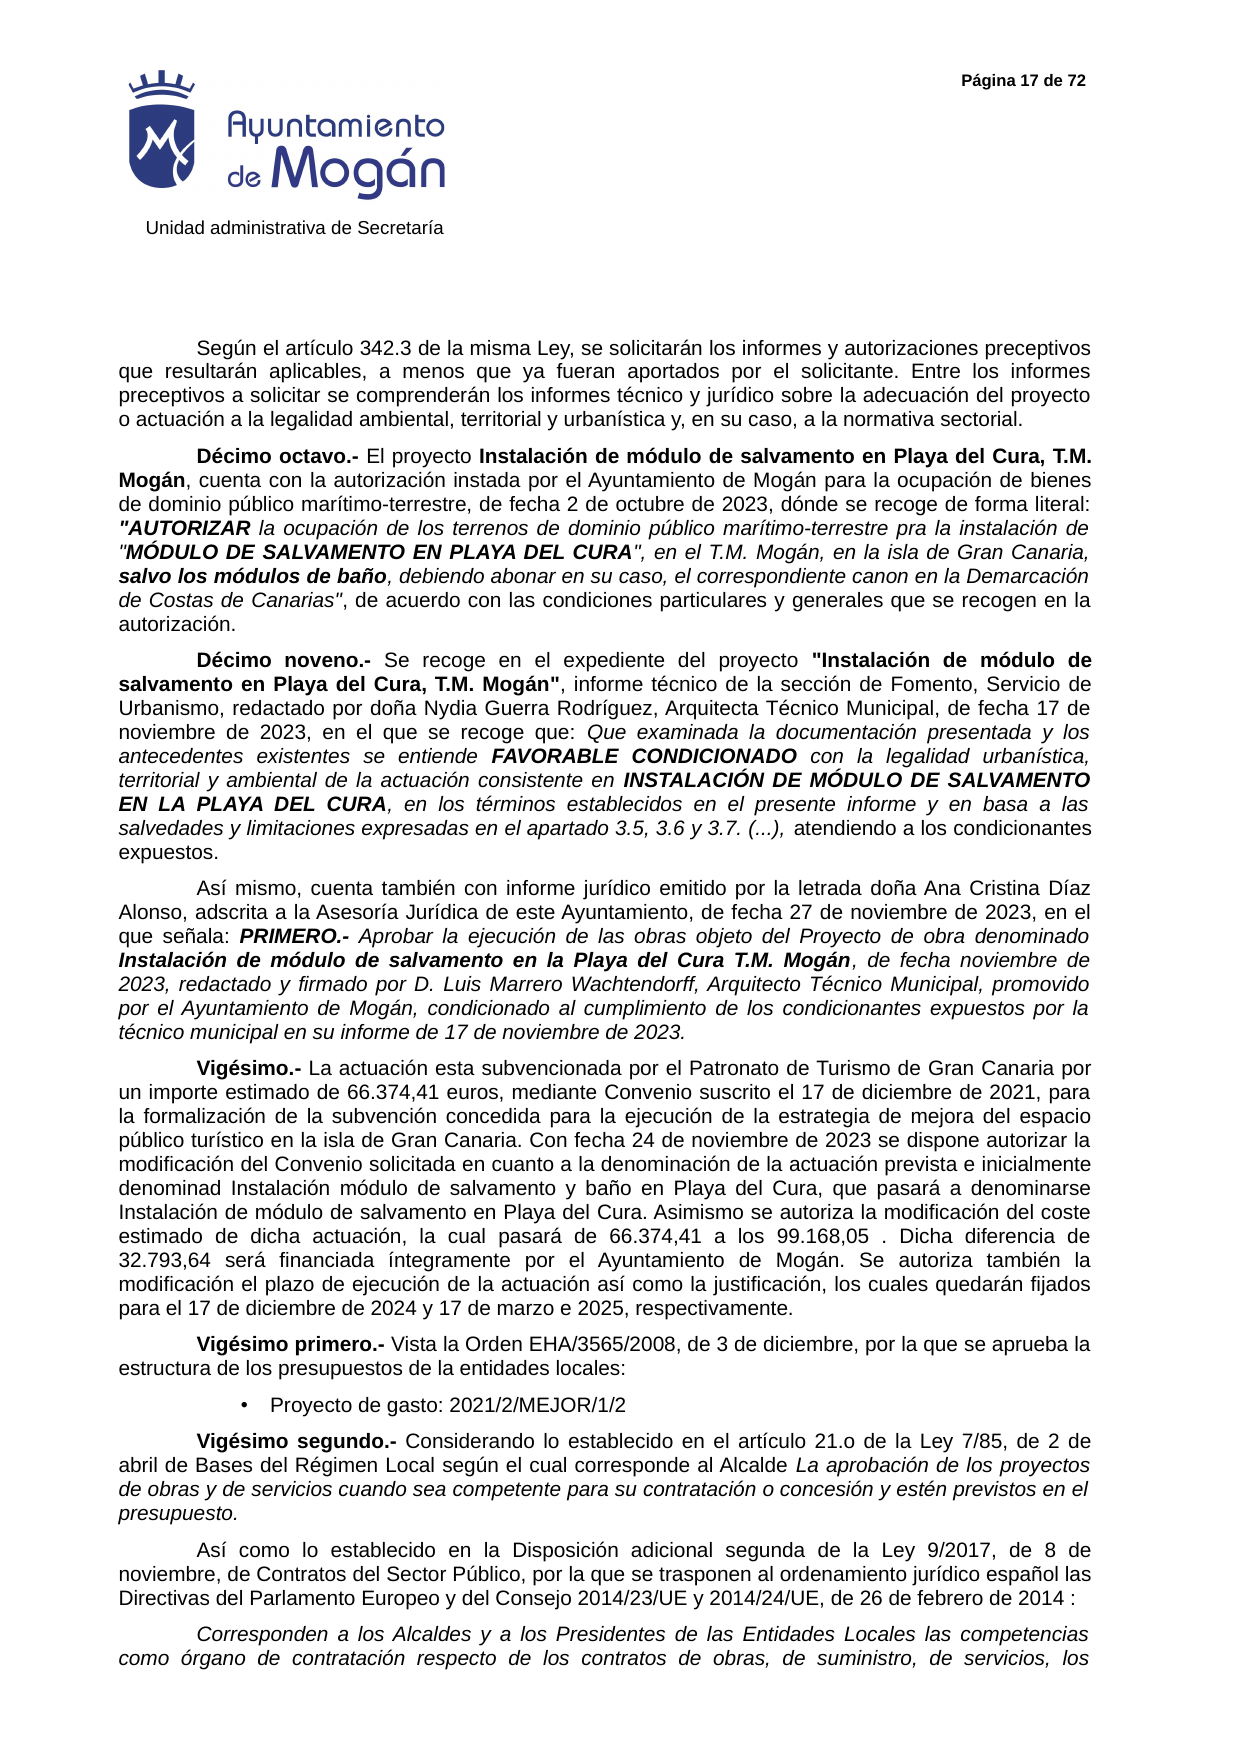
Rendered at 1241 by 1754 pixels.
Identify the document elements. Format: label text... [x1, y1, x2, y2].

text Así mismo, cuenta también con informe jurídico emitido por la letrada doña Ana Cristina Díaz Alonso, adscrita a la Asesoría Jurídica de este Ayuntamiento, de fecha 27 de noviembre de 2023, en el que señala: PRIMERO.- Aprobar la ejecución de las obras objeto del Proyecto de obra denominado Instalación de módulo de salvamento en la Playa del Cura T.M. Mogán, de fecha noviembre de 2023, redactado y firmado por D. Luis Marrero Wachtendorff, Arquitecto Técnico Municipal, promovido por el Ayuntamiento de Mogán, condicionado al cumplimiento de los condicionantes expuestos por la técnico municipal en su informe de 17 de noviembre de 2023. [118, 876, 1092, 1044]
text Décimo noveno.- Se recoge en el expediente del proyecto "Instalación de módulo de salvamento en Playa del Cura, T.M. Mogán", informe técnico de la sección de Fomento, Servicio de Urbanismo, redactado por doña Nydia Guerra Rodríguez, Arquitecta Técnico Municipal, de fecha 17 de noviembre de 2023, en el que se recoge que: Que examinada la documentación presentada y los antecedentes existentes se entiende FAVORABLE CONDICIONADO con la legalidad urbanística, territorial y ambiental de la actuación consistente en INSTALACIÓN DE MÓDULO DE SALVAMENTO EN LA PLAYA DEL CURA, en los términos establecidos en el presente informe y en basa a las salvedades y limitaciones expresadas en el apartado 3.5, 3.6 y 3.7. (...), atendiendo a los condicionantes expuestos. [118, 648, 1092, 863]
list Proyecto de gasto: 2021/2/MEJOR/1/2 [162, 1393, 1092, 1417]
text Vigésimo segundo.- Considerando lo establecido en el artículo 21.o de la Ley 7/85, de 2 de abril de Bases del Régimen Local según el cual corresponde al Alcalde La aprobación de los proyectos de obras y de servicios cuando sea competente para su contratación o concesión y estén previstos en el presupuesto. [118, 1429, 1092, 1525]
text Vigésimo primero.- Vista la Orden EHA/3565/2008, de 3 de diciembre, por la que se aprueba la estructura de los presupuestos de la entidades locales: [118, 1332, 1092, 1380]
text Así como lo establecido en la Disposición adicional segunda de la Ley 9/2017, de 8 de noviembre, de Contratos del Sector Público, por la que se trasponen al ordenamiento jurídico español las Directivas del Parlamento Europeo y del Consejo 2014/23/UE y 2014/24/UE, de 26 de febrero de 2014 : [118, 1537, 1092, 1609]
text Corresponden a los Alcaldes y a los Presidentes de las Entidades Locales las competencias como órgano de contratación respecto de los contratos de obras, de suministro, de servicios, los [118, 1622, 1092, 1670]
text Décimo octavo.- El proyecto Instalación de módulo de salvamento en Playa del Cura, T.M. Mogán, cuenta con la autorización instada por el Ayuntamiento de Mogán para la ocupación de bienes de dominio público marítimo-terrestre, de fecha 2 de octubre de 2023, dónde se recoge de forma literal: "AUTORIZAR la ocupación de los terrenos de dominio público marítimo-terrestre pra la instalación de "MÓDULO DE SALVAMENTO EN PLAYA DEL CURA", en el T.M. Mogán, en la isla de Gran Canaria, salvo los módulos de baño, debiendo abonar en su caso, el correspondiente canon en la Demarcación de Costas de Canarias", de acuerdo con las condiciones particulares y generales que se recogen en la autorización. [118, 444, 1092, 635]
text Según el artículo 342.3 de la misma Ley, se solicitarán los informes y autorizaciones preceptivos que resultarán aplicables, a menos que ya fueran aportados por el solicitante. Entre los informes preceptivos a solicitar se comprenderán los informes técnico y jurídico sobre la adecuación del proyecto o actuación a la legalidad ambiental, territorial y urbanística y, en su caso, a la normativa sectorial. [118, 335, 1092, 431]
picture [128, 70, 445, 206]
text Vigésimo.- La actuación esta subvencionada por el Patronato de Turismo de Gran Canaria por un importe estimado de 66.374,41 euros, mediante Convenio suscrito el 17 de diciembre de 2021, para la formalización de la subvención concedida para la ejecución de la estrategia de mejora del espacio público turístico en la isla de Gran Canaria. Con fecha 24 de noviembre de 2023 se dispone autorizar la modificación del Convenio solicitada en cuanto a la denominación de la actuación prevista e inicialmente denominad Instalación módulo de salvamento y baño en Playa del Cura, que pasará a denominarse Instalación de módulo de salvamento en Playa del Cura. Asimismo se autoriza la modificación del coste estimado de dicha actuación, la cual pasará de 66.374,41 a los 99.168,05 . Dicha diferencia de 32.793,64 será financiada íntegramente por el Ayuntamiento de Mogán. Se autoriza también la modificación el plazo de ejecución de la actuación así como la justificación, los cuales quedarán fijados para el 17 de diciembre de 2024 y 17 de marzo e 2025, respectivamente. [118, 1056, 1092, 1320]
